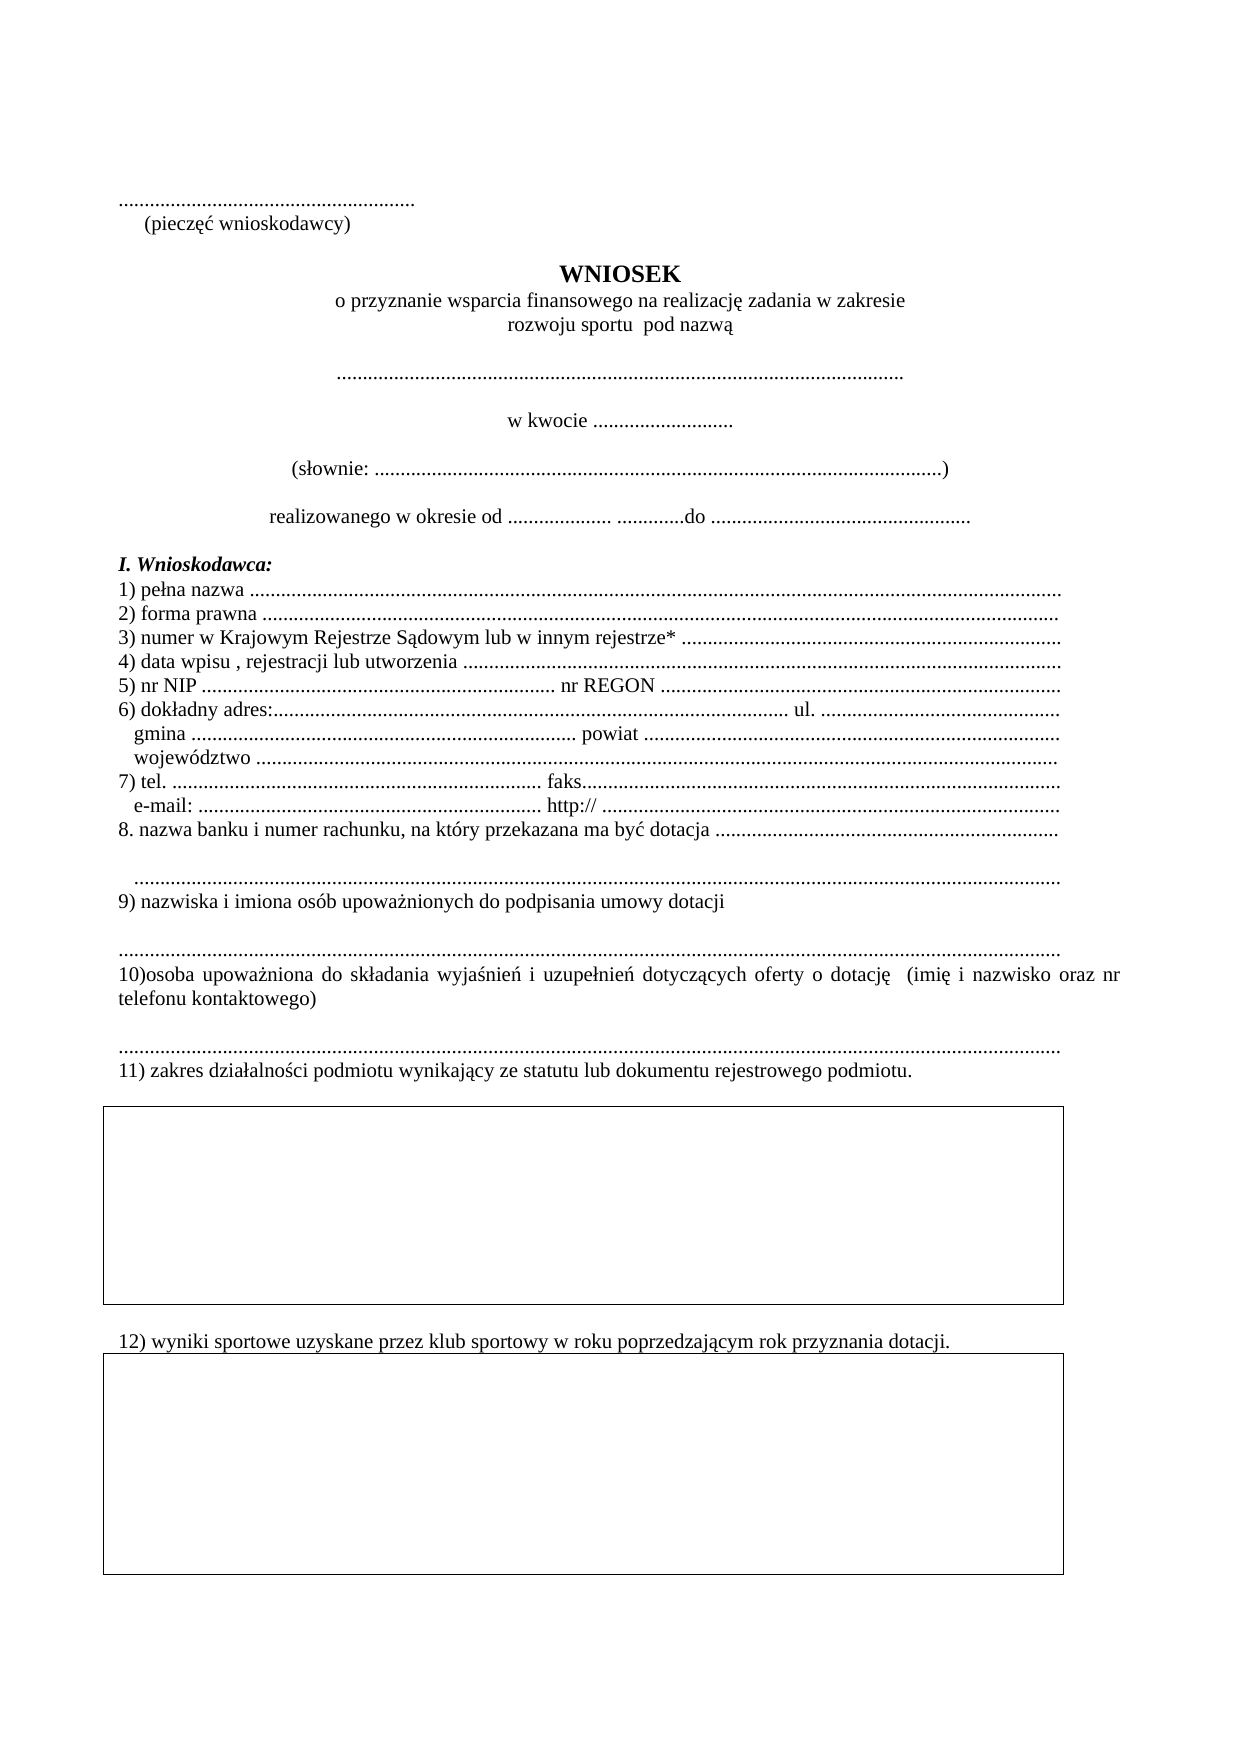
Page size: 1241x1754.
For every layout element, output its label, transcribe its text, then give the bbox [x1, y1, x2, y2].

text 3) numer w Krajowym Rejestrze Sądowym lub w innym rejestrze* ......................................................................... [118, 624, 1122, 649]
text w kwocie ........................... [118, 408, 1122, 432]
text 10)osoba upoważniona do składania wyjaśnień i uzupełnień dotyczących oferty o dotację (imię i nazwisko oraz nr telefonu kontaktowego) [118, 961, 1122, 1009]
text (słownie: .............................................................................................................) [118, 456, 1122, 480]
text 11) zakres działalności podmiotu wynikający ze statutu lub dokumentu rejestrowego podmiotu. [118, 1058, 1122, 1082]
text województwo .......................................................................................................................................................... [118, 745, 1122, 769]
text 1) pełna nazwa ............................................................................................................................................................ [118, 576, 1122, 601]
text gmina .......................................................................... powiat ................................................................................ [118, 721, 1122, 745]
text 12) wyniki sportowe uzyskane przez klub sportowy w roku poprzedzającym rok przyznania dotacji. [118, 1328, 1122, 1353]
text ............................................................................................................. [118, 360, 1122, 384]
text ..................................................................................................................................................................................... [118, 937, 1122, 961]
text rozwoju sportu pod nazwą [118, 312, 1122, 336]
text 9) nazwiska i imiona osób upoważnionych do podpisania umowy dotacji [118, 889, 1122, 913]
text (pieczęć wnioskodawcy) [118, 211, 1122, 235]
table_header [104, 1107, 1063, 1303]
text 2) forma prawna ......................................................................................................................................................... [118, 601, 1122, 624]
text .................................................................................................................................................................................. [118, 865, 1122, 889]
table_header [104, 1354, 1063, 1574]
text realizowanego w okresie od .................... .............do .................................................. [118, 504, 1122, 528]
text 8. nazwa banku i numer rachunku, na który przekazana ma być dotacja .................................................................. [118, 817, 1122, 841]
text e-mail: .................................................................. http:// ........................................................................................ [118, 793, 1122, 817]
text 4) data wpisu , rejestracji lub utworzenia ................................................................................................................... [118, 649, 1122, 673]
text ..................................................................................................................................................................................... [118, 1034, 1122, 1058]
text 7) tel. ....................................................................... faks............................................................................................ [118, 769, 1122, 793]
text 6) dokładny adres:................................................................................................... ul. .............................................. [118, 697, 1122, 721]
text WNIOSEK [118, 259, 1122, 288]
text 5) nr NIP .................................................................... nr REGON ............................................................................. [118, 673, 1122, 697]
text ......................................................... [118, 187, 1122, 211]
text o przyznanie wsparcia finansowego na realizację zadania w zakresie [118, 288, 1122, 312]
subtitle I. Wnioskodawca: [118, 552, 1122, 576]
